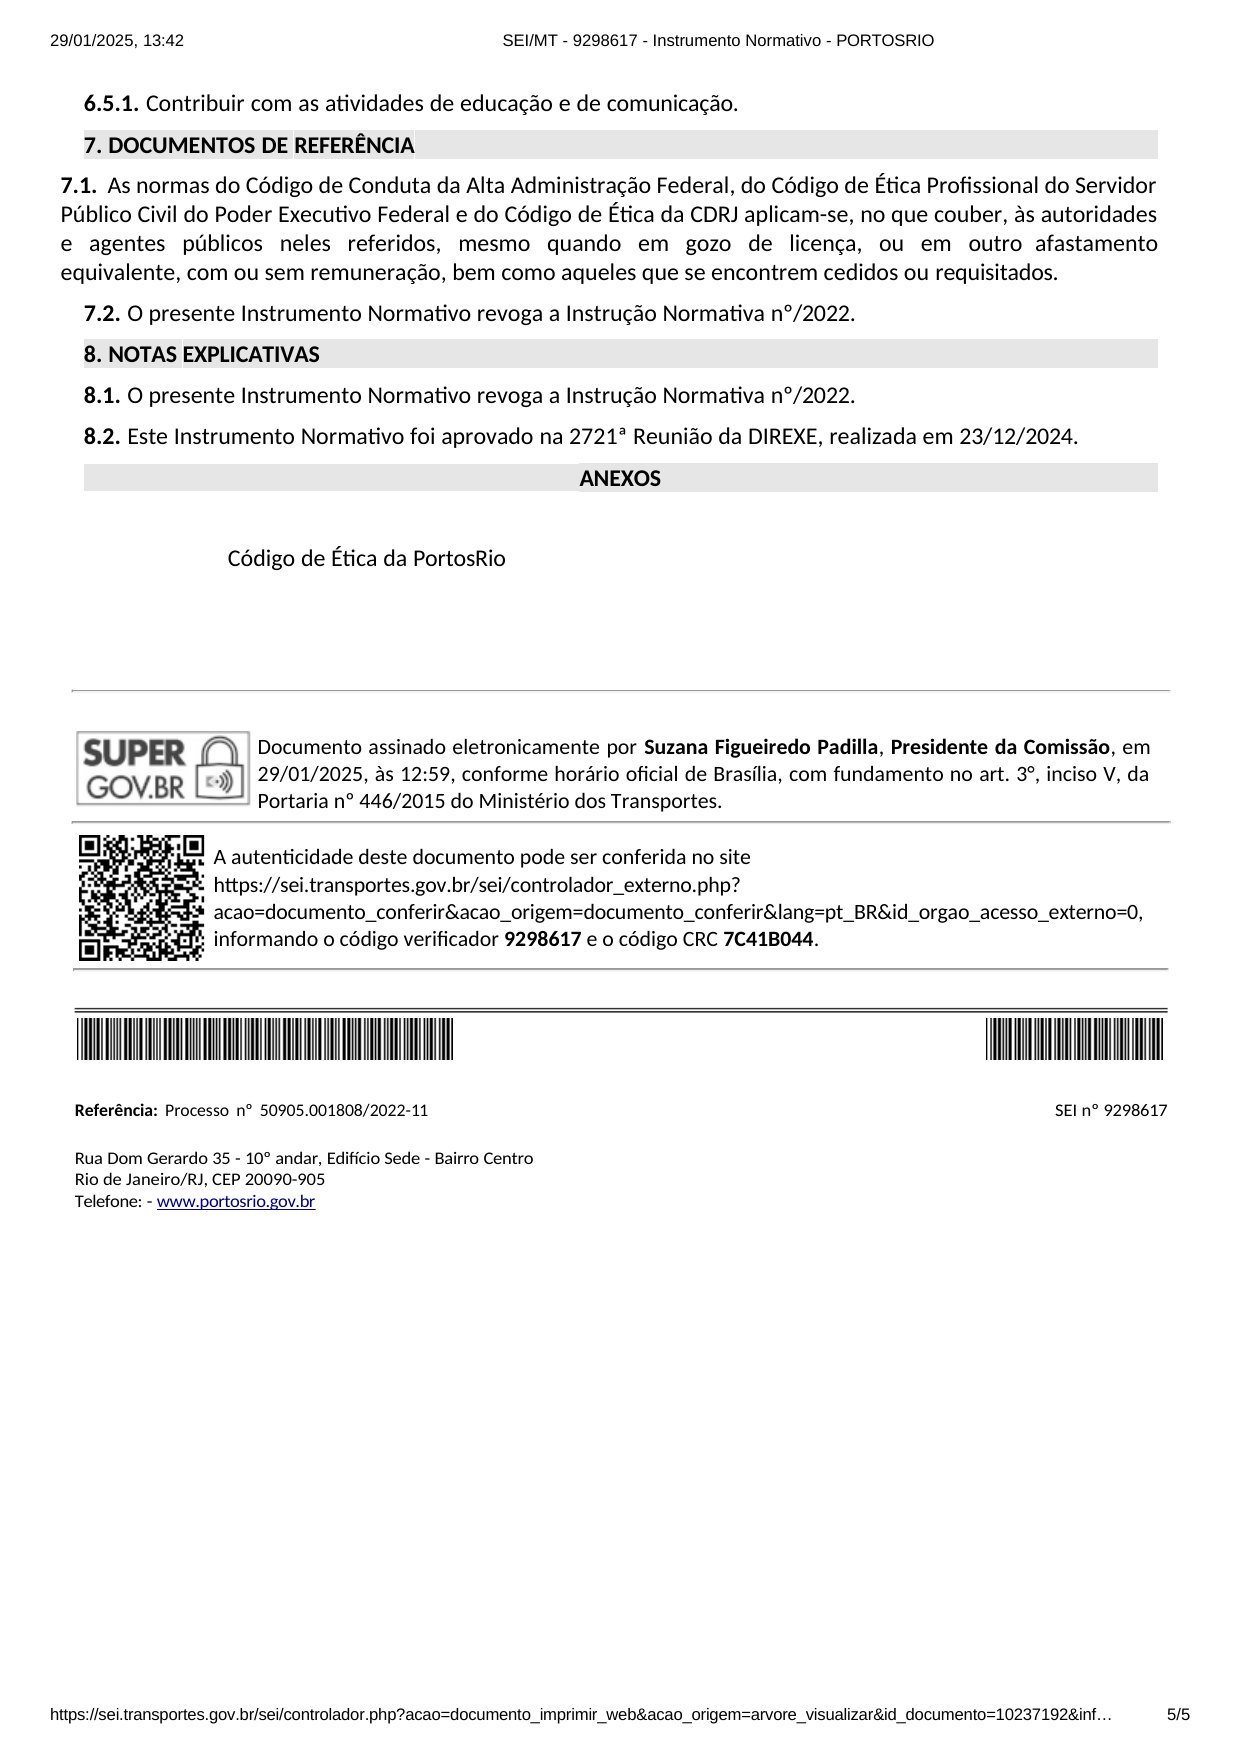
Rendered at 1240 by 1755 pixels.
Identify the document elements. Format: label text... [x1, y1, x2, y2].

text Código de Ética da PortosRio [228, 543, 1189, 573]
list O presente Instrumento Normativo revoga a Instrução Normativa nº/2022. [84, 380, 1189, 409]
text Referência: Processo nº 50905.001808/2022-11 SEI nº 9298617 [74, 1099, 1189, 1121]
list Este Instrumento Normativo foi aprovado na 2721ª Reunião da DIREXE, realizada em 23/12/2024. [84, 421, 1189, 451]
text A autenticidade deste documento pode ser conferida no site https://sei.transportes.gov.br/sei/controlador_externo.php? acao=documento_conferir&acao_origem=documento_conferir&lang=pt_BR&id_orgao_acesso_externo=0, informando o código veriﬁcador 9298617 e o código CRC 7C41B044. [213, 843, 1189, 952]
text Documento assinado eletronicamente por Suzana Figueiredo Padilla, Presidente da Comissão, em 29/01/2025, às 12:59, conforme horário oﬁcial de Brasília, com fundamento no art. 3°, inciso V, da Portaria nº 446/2015 do Ministério dos Transportes. [257, 733, 1151, 814]
list Contribuir com as atividades de educação e de comunicação. [84, 88, 1189, 118]
subtitle DOCUMENTOS DE REFERÊNCIA [108, 130, 1189, 159]
subtitle NOTAS EXPLICATIVAS [108, 339, 1189, 368]
subtitle ANEXOS [84, 463, 1189, 492]
list As normas do Código de Conduta da Alta Administração Federal, do Código de Ética Proﬁssional do Servidor Público Civil do Poder Executivo Federal e do Código de Ética da CDRJ aplicam-se, no que couber, às autoridades e agentes públicos neles referidos, mesmo quando em gozo de licença, ou em outro afastamento equivalente, com ou sem remuneração, bem como aqueles que se encontrem cedidos ou requisitados. [60, 171, 1159, 286]
list O presente Instrumento Normativo revoga a Instrução Normativa nº/2022. [84, 298, 1189, 327]
text Telefone: - www.portosrio.gov.br [74, 1190, 1189, 1212]
text Rua Dom Gerardo 35 - 10º andar, Edifício Sede - Bairro Centro Rio de Janeiro/RJ, CEP 20090-905 [74, 1148, 550, 1190]
